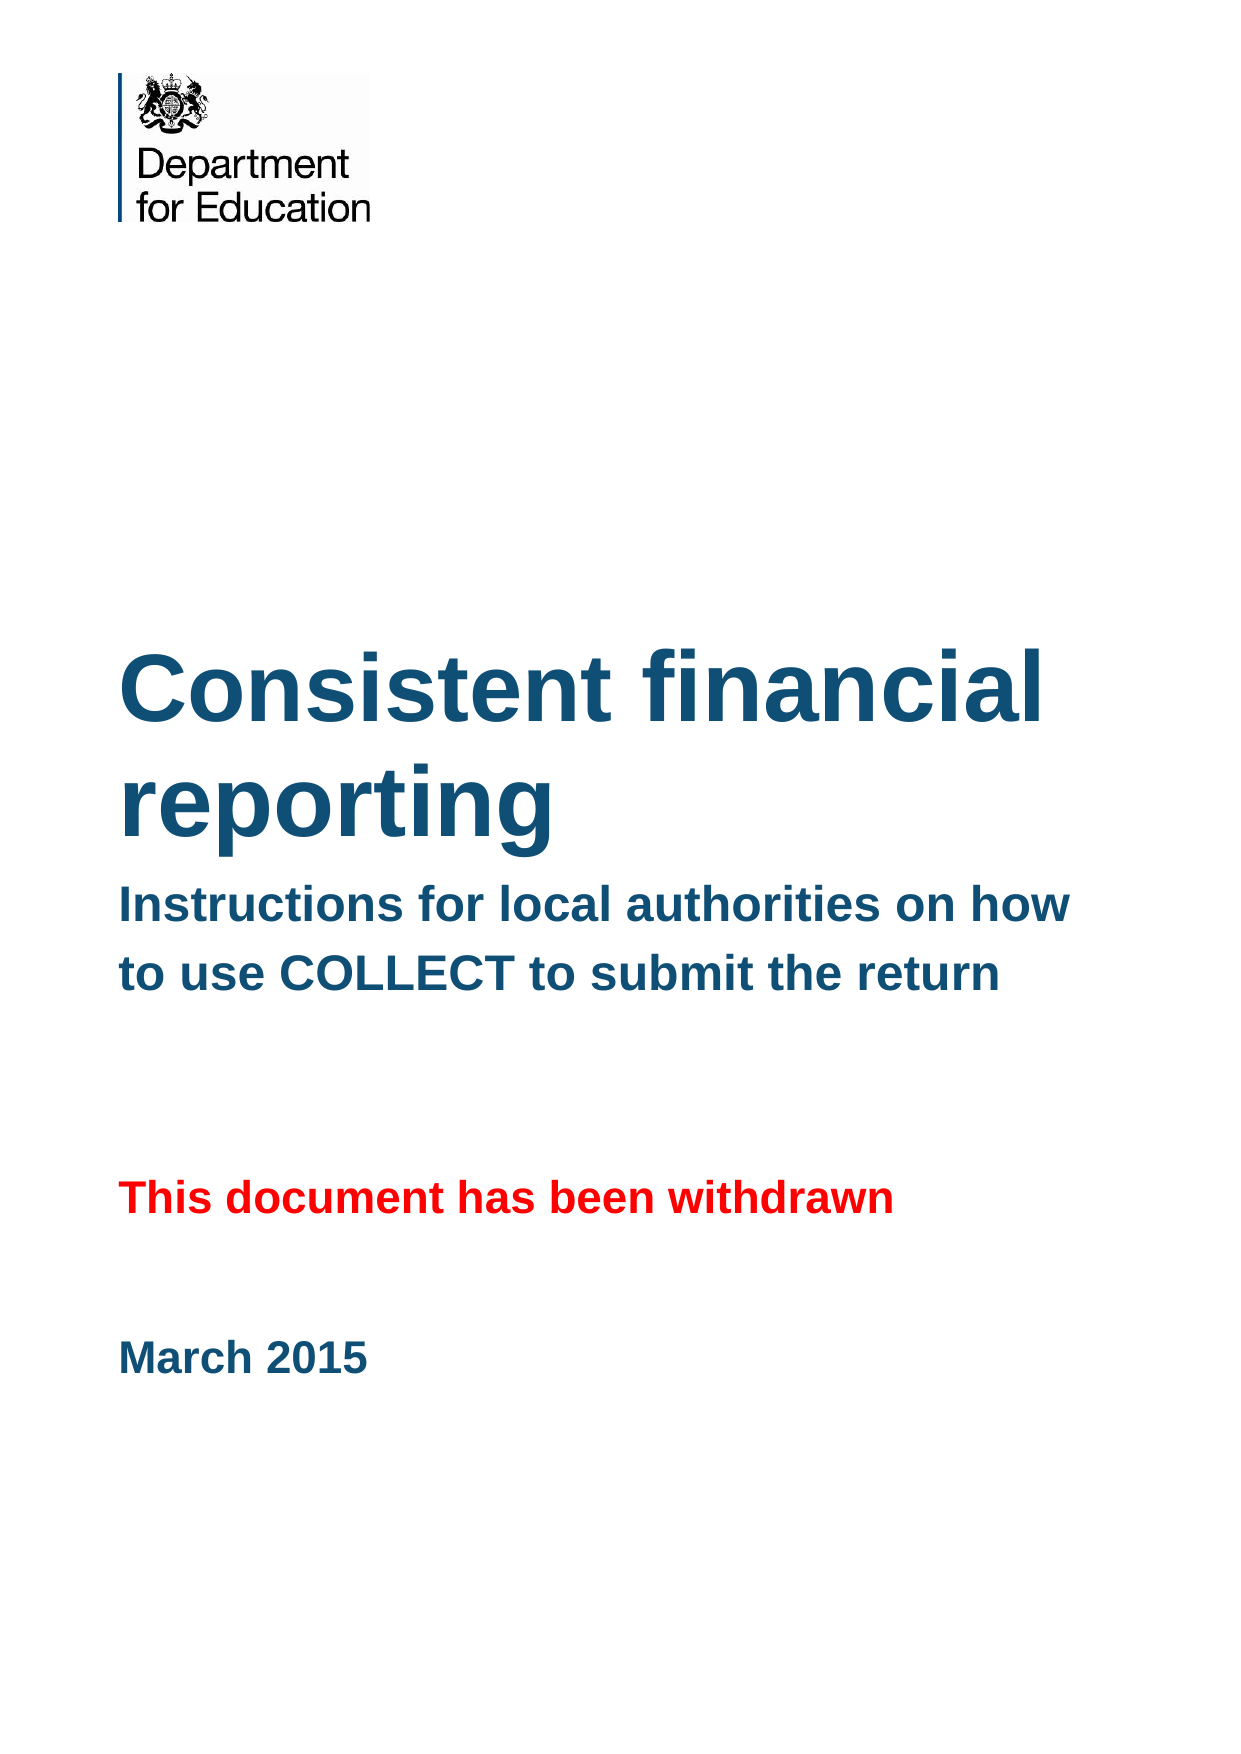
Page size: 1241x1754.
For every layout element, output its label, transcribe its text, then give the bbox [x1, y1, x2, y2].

subtitle Instructions for local authorities on how to use COLLECT to submit the return [118, 874, 1107, 1001]
text This document has been withdrawn [118, 1171, 1107, 1223]
text March 2015 [118, 1331, 1107, 1383]
title Consistent financial reporting [118, 628, 1107, 858]
